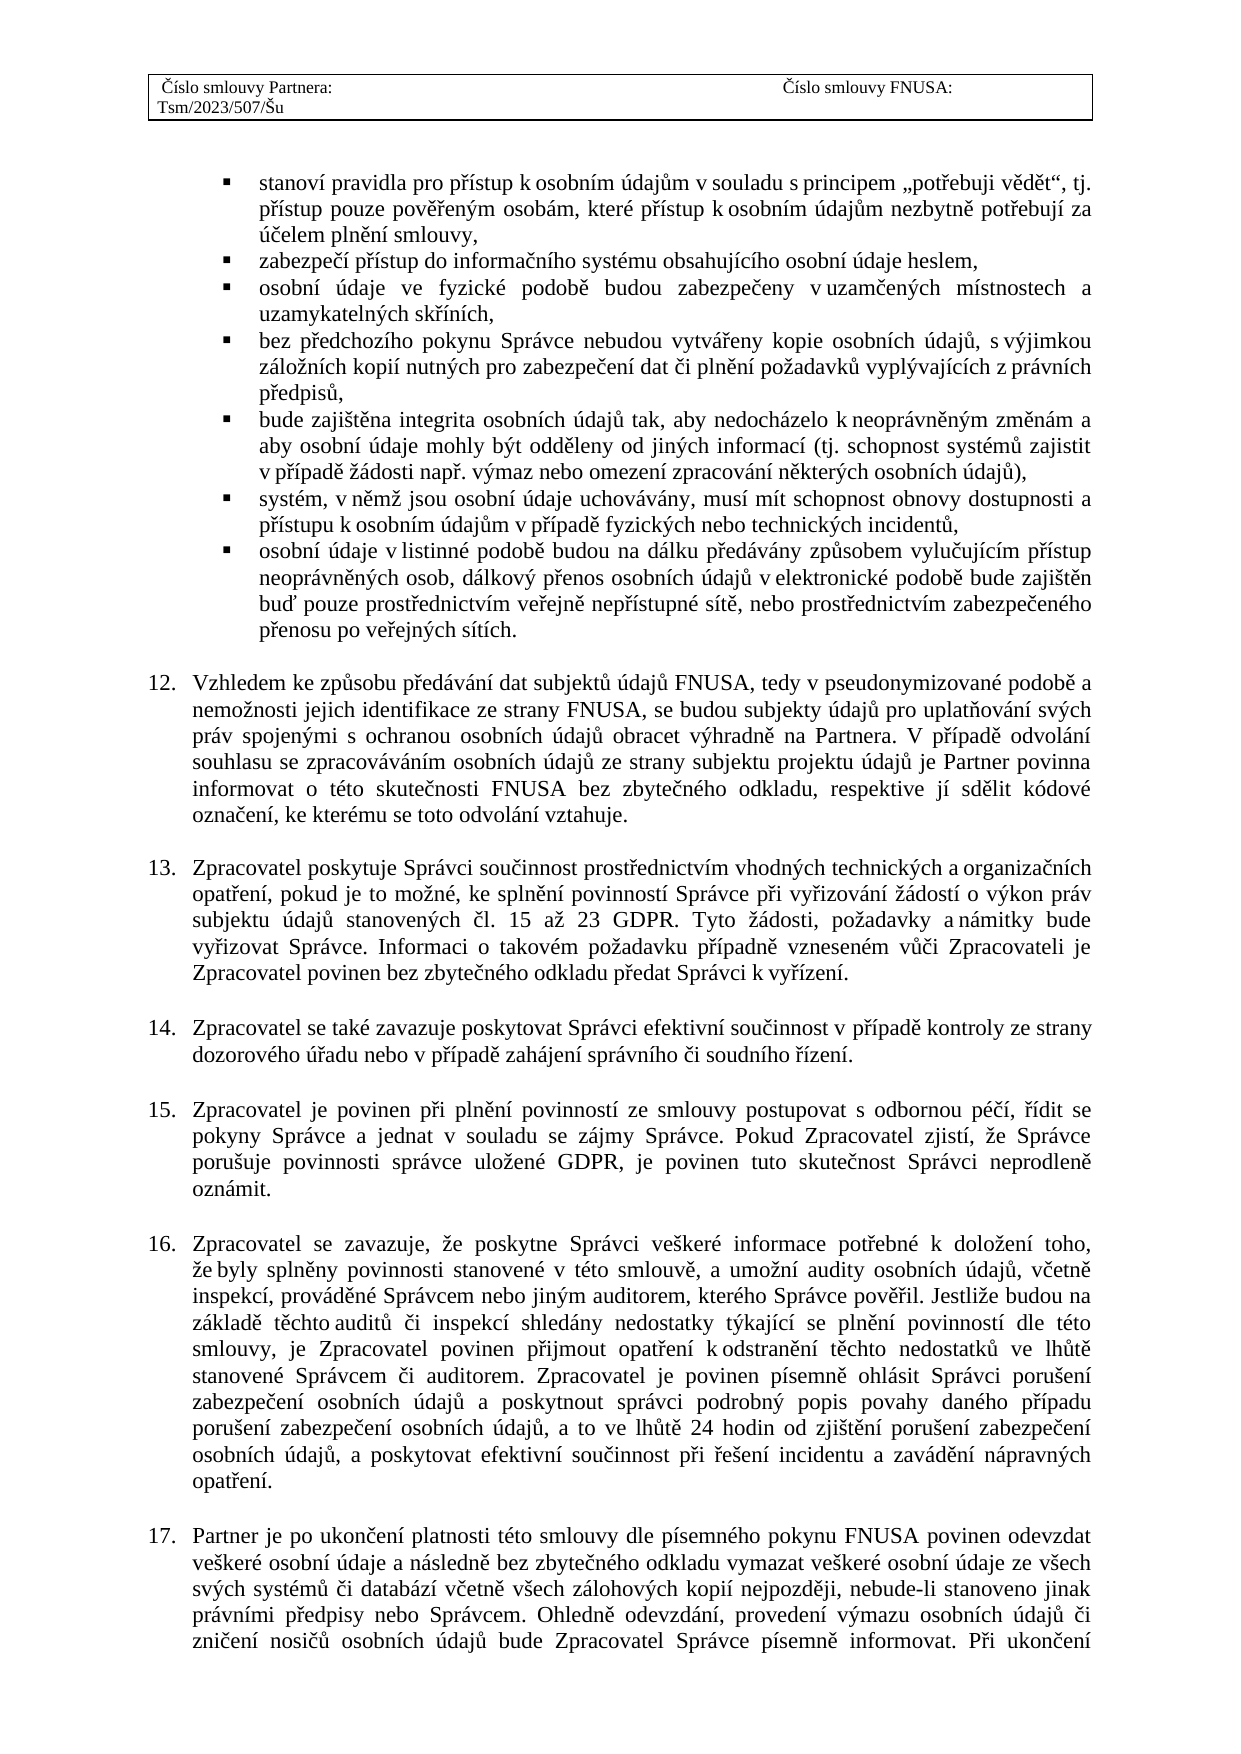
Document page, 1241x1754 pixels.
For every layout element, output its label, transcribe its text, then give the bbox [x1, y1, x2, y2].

list Zpracovatel se také zavazuje poskytovat Správci efektivní součinnost v případě kontroly ze strany dozorového úřadu nebo v případě zahájení správního či soudního řízení. [148, 1014, 1093, 1067]
list bez předchozího pokynu Správce nebudou vytvářeny kopie osobních údajů, s výjimkou záložních kopií nutných pro zabezpečení dat či plnění požadavků vyplývajících z právních předpisů, [221, 327, 1093, 406]
list Vzhledem ke způsobu předávání dat subjektů údajů FNUSA, tedy v pseudonymizované podobě a nemožnosti jejich identifikace ze strany FNUSA, se budou subjekty údajů pro uplatňování svých práv spojenými s ochranou osobních údajů obracet výhradně na Partnera. V případě odvolání souhlasu se zpracováváním osobních údajů ze strany subjektu projektu údajů je Partner povinna informovat o této skutečnosti FNUSA bez zbytečného odkladu, respektive jí sdělit kódové označení, ke kterému se toto odvolání vztahuje. [148, 669, 1093, 827]
list bude zajištěna integrita osobních údajů tak, aby nedocházelo k neoprávněným změnám a aby osobní údaje mohly být odděleny od jiných informací (tj. schopnost systémů zajistit v případě žádosti např. výmaz nebo omezení zpracování některých osobních údajů), [221, 406, 1093, 485]
list Partner je po ukončení platnosti této smlouvy dle písemného pokynu FNUSA povinen odevzdat veškeré osobní údaje a následně bez zbytečného odkladu vymazat veškeré osobní údaje ze všech svých systémů či databází včetně všech zálohových kopií nejpozději, nebude-li stanoveno jinak právními předpisy nebo Správcem. Ohledně odevzdání, provedení výmazu osobních údajů či zničení nosičů osobních údajů bude Zpracovatel Správce písemně informovat. Při ukončení [148, 1522, 1093, 1654]
list systém, v němž jsou osobní údaje uchovávány, musí mít schopnost obnovy dostupnosti a přístupu k osobním údajům v případě fyzických nebo technických incidentů, [221, 485, 1093, 537]
list Zpracovatel je povinen při plnění povinností ze smlouvy postupovat s odbornou péčí, řídit se pokyny Správce a jednat v souladu se zájmy Správce. Pokud Zpracovatel zjistí, že Správce porušuje povinnosti správce uložené GDPR, je povinen tuto skutečnost Správci neprodleně oznámit. [148, 1096, 1093, 1201]
list Zpracovatel se zavazuje, že poskytne Správci veškeré informace potřebné k doložení toho, že byly splněny povinnosti stanovené v této smlouvě, a umožní audity osobních údajů, včetně inspekcí, prováděné Správcem nebo jiným auditorem, kterého Správce pověřil. Jestliže budou na základě těchto auditů či inspekcí shledány nedostatky týkající se plnění povinností dle této smlouvy, je Zpracovatel povinen přijmout opatření k odstranění těchto nedostatků ve lhůtě stanovené Správcem či auditorem. Zpracovatel je povinen písemně ohlásit Správci porušení zabezpečení osobních údajů a poskytnout správci podrobný popis povahy daného případu porušení zabezpečení osobních údajů, a to ve lhůtě 24 hodin od zjištění porušení zabezpečení osobních údajů, a poskytovat efektivní součinnost při řešení incidentu a zavádění nápravných opatření. [148, 1230, 1093, 1493]
list Zpracovatel poskytuje Správci součinnost prostřednictvím vhodných technických a organizačních opatření, pokud je to možné, ke splnění povinností Správce při vyřizování žádostí o výkon práv subjektu údajů stanovených čl. 15 až 23 GDPR. Tyto žádosti, požadavky a námitky bude vyřizovat Správce. Informaci o takovém požadavku případně vzneseném vůči Zpracovateli je Zpracovatel povinen bez zbytečného odkladu předat Správci k vyřízení. [148, 854, 1093, 986]
list osobní údaje v listinné podobě budou na dálku předávány způsobem vylučujícím přístup neoprávněných osob, dálkový přenos osobních údajů v elektronické podobě bude zajištěn buď pouze prostřednictvím veřejně nepřístupné sítě, nebo prostřednictvím zabezpečeného přenosu po veřejných sítích. [221, 537, 1093, 643]
list stanoví pravidla pro přístup k osobním údajům v souladu s principem „potřebuji vědět“, tj. přístup pouze pověřeným osobám, které přístup k osobním údajům nezbytně potřebují za účelem plnění smlouvy, [221, 168, 1093, 248]
list zabezpečí přístup do informačního systému obsahujícího osobní údaje heslem, [221, 248, 1093, 274]
list osobní údaje ve fyzické podobě budou zabezpečeny v uzamčených místnostech a uzamykatelných skříních, [221, 274, 1093, 327]
